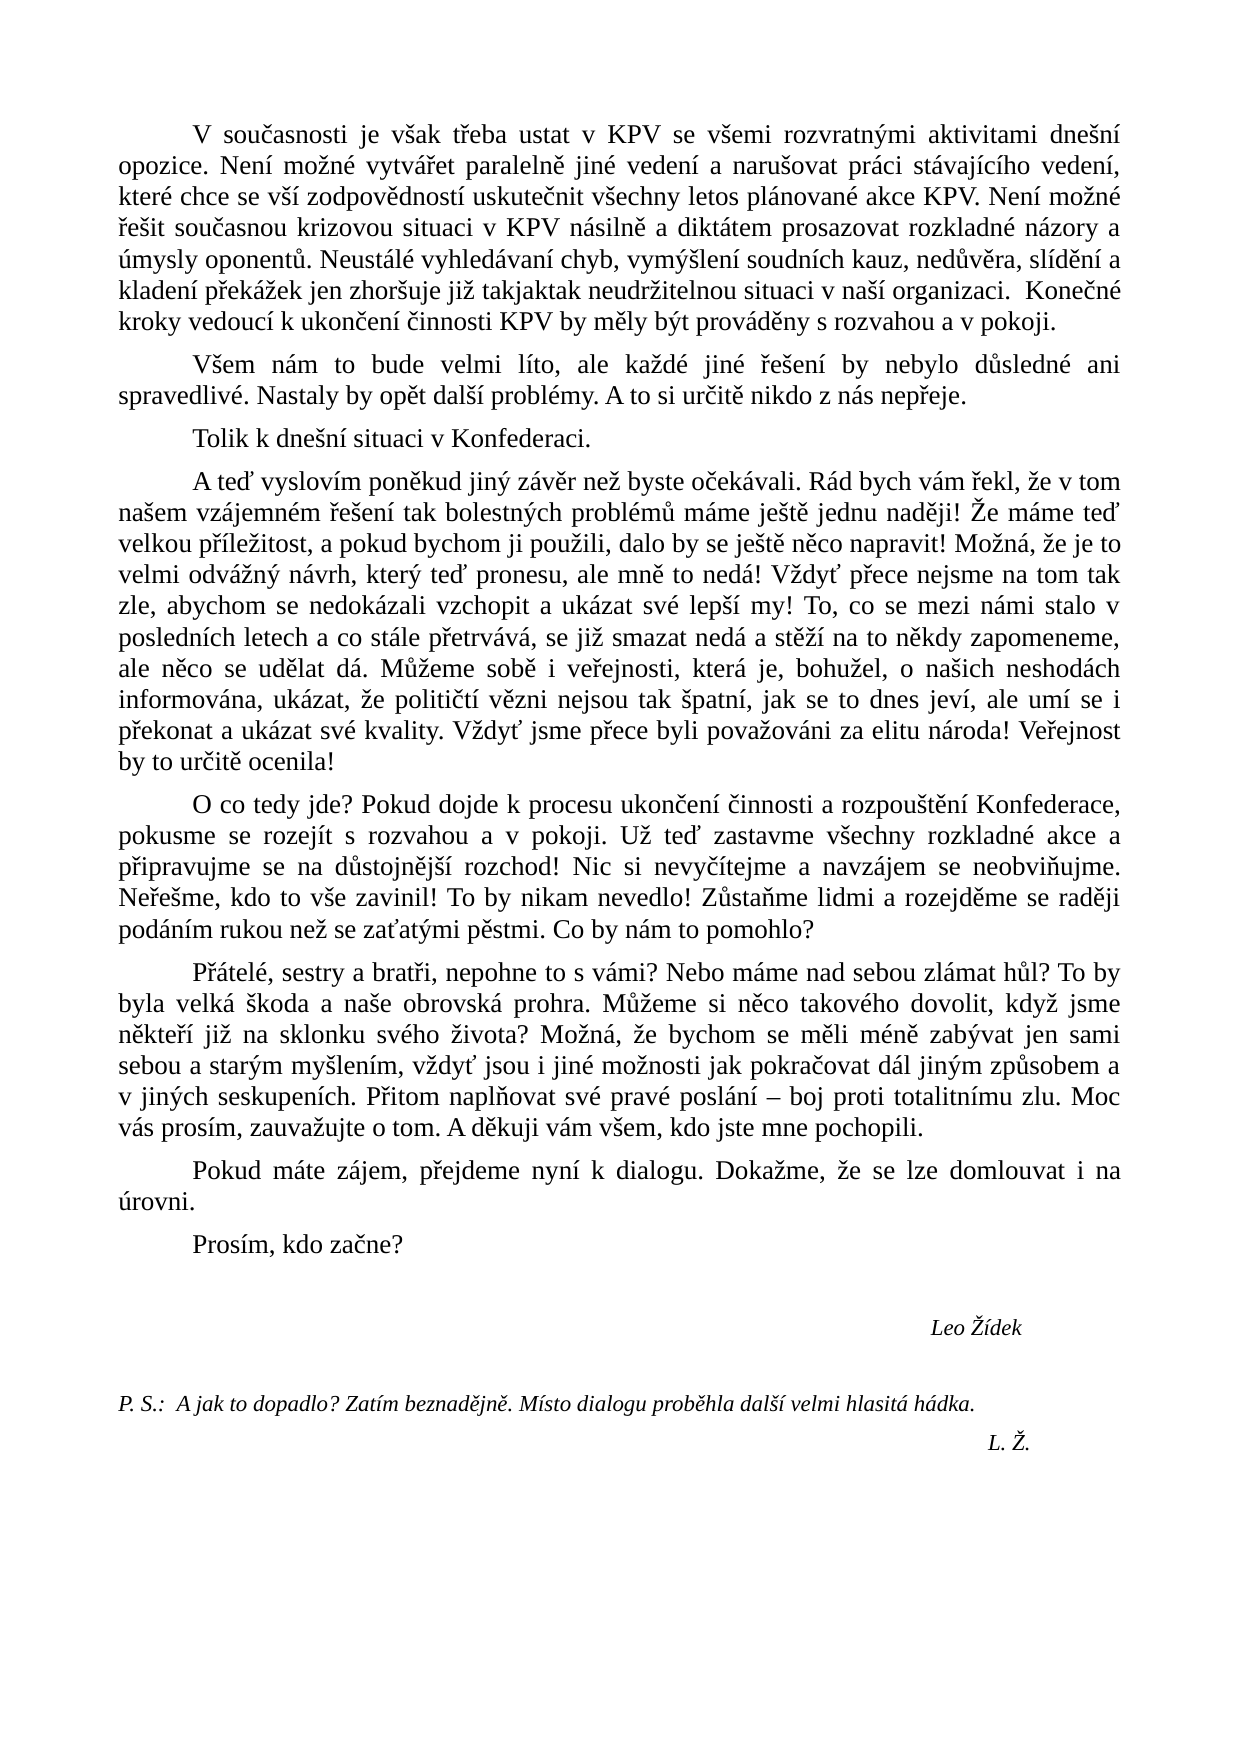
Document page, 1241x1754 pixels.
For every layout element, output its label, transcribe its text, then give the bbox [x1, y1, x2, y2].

text Pokud máte zájem, přejdeme nyní k dialogu. Dokažme, že se lze domlouvat i na úrovni. [118, 1154, 1122, 1217]
text Leo Žídek [118, 1314, 1122, 1341]
text Tolik k dnešní situaci v Konfederaci. [118, 422, 1122, 453]
text Všem nám to bude velmi líto, ale každé jiné řešení by nebylo důsledné ani spravedlivé. Nastaly by opět další problémy. A to si určitě nikdo z nás nepřeje. [118, 348, 1122, 410]
text O co tedy jde? Pokud dojde k procesu ukončení činnosti a rozpouštění Konfederace, pokusme se rozejít s rozvahou a v pokoji. Už teď zastavme všechny rozkladné akce a připravujme se na důstojnější rozchod! Nic si nevyčítejme a navzájem se neobviňujme. Neřešme, kdo to vše zavinil! To by nikam nevedlo! Zůstaňme lidmi a rozejděme se raději podáním rukou než se zaťatými pěstmi. Co by nám to pomohlo? [118, 788, 1122, 944]
text L. Ž. [118, 1428, 1122, 1455]
text V současnosti je však třeba ustat v KPV se všemi rozvratnými aktivitami dnešní opozice. Není možné vytvářet paralelně jiné vedení a narušovat práci stávajícího vedení, které chce se vší zodpovědností uskutečnit všechny letos plánované akce KPV. Není možné řešit současnou krizovou situaci v KPV násilně a diktátem prosazovat rozkladné názory a úmysly oponentů. Neustálé vyhledávaní chyb, vymýšlení soudních kauz, nedůvěra, slídění a kladení překážek jen zhoršuje již takjaktak neudržitelnou situaci v naší organizaci. Konečné kroky vedoucí k ukončení činnosti KPV by měly být prováděny s rozvahou a v pokoji. [118, 118, 1122, 336]
text P. S.: A jak to dopadlo? Zatím beznadějně. Místo dialogu proběhla další velmi hlasitá hádka. [118, 1390, 1122, 1417]
text Přátelé, sestry a bratři, nepohne to s vámi? Nebo máme nad sebou zlámat hůl? To by byla velká škoda a naše obrovská prohra. Můžeme si něco takového dovolit, když jsme někteří již na sklonku svého života? Možná, že bychom se měli méně zabývat jen sami sebou a starým myšlením, vždyť jsou i jiné možnosti jak pokračovat dál jiným způsobem a v jiných seskupeních. Přitom naplňovat své pravé poslání – boj proti totalitnímu zlu. Moc vás prosím, zauvažujte o tom. A děkuji vám všem, kdo jste mne pochopili. [118, 956, 1122, 1142]
text A teď vyslovím poněkud jiný závěr než byste očekávali. Rád bych vám řekl, že v tom našem vzájemném řešení tak bolestných problémů máme ještě jednu naději! Že máme teď velkou příležitost, a pokud bychom ji použili, dalo by se ještě něco napravit! Možná, že je to velmi odvážný návrh, který teď pronesu, ale mně to nedá! Vždyť přece nejsme na tom tak zle, abychom se nedokázali vzchopit a ukázat své lepší my! To, co se mezi námi stalo v posledních letech a co stále přetrvává, se již smazat nedá a stěží na to někdy zapomeneme, ale něco se udělat dá. Můžeme sobě i veřejnosti, která je, bohužel, o našich neshodách informována, ukázat, že političtí vězni nejsou tak špatní, jak se to dnes jeví, ale umí se i překonat a ukázat své kvality. Vždyť jsme přece byli považováni za elitu národa! Veřejnost by to určitě ocenila! [118, 465, 1122, 776]
text Prosím, kdo začne? [118, 1228, 1122, 1259]
